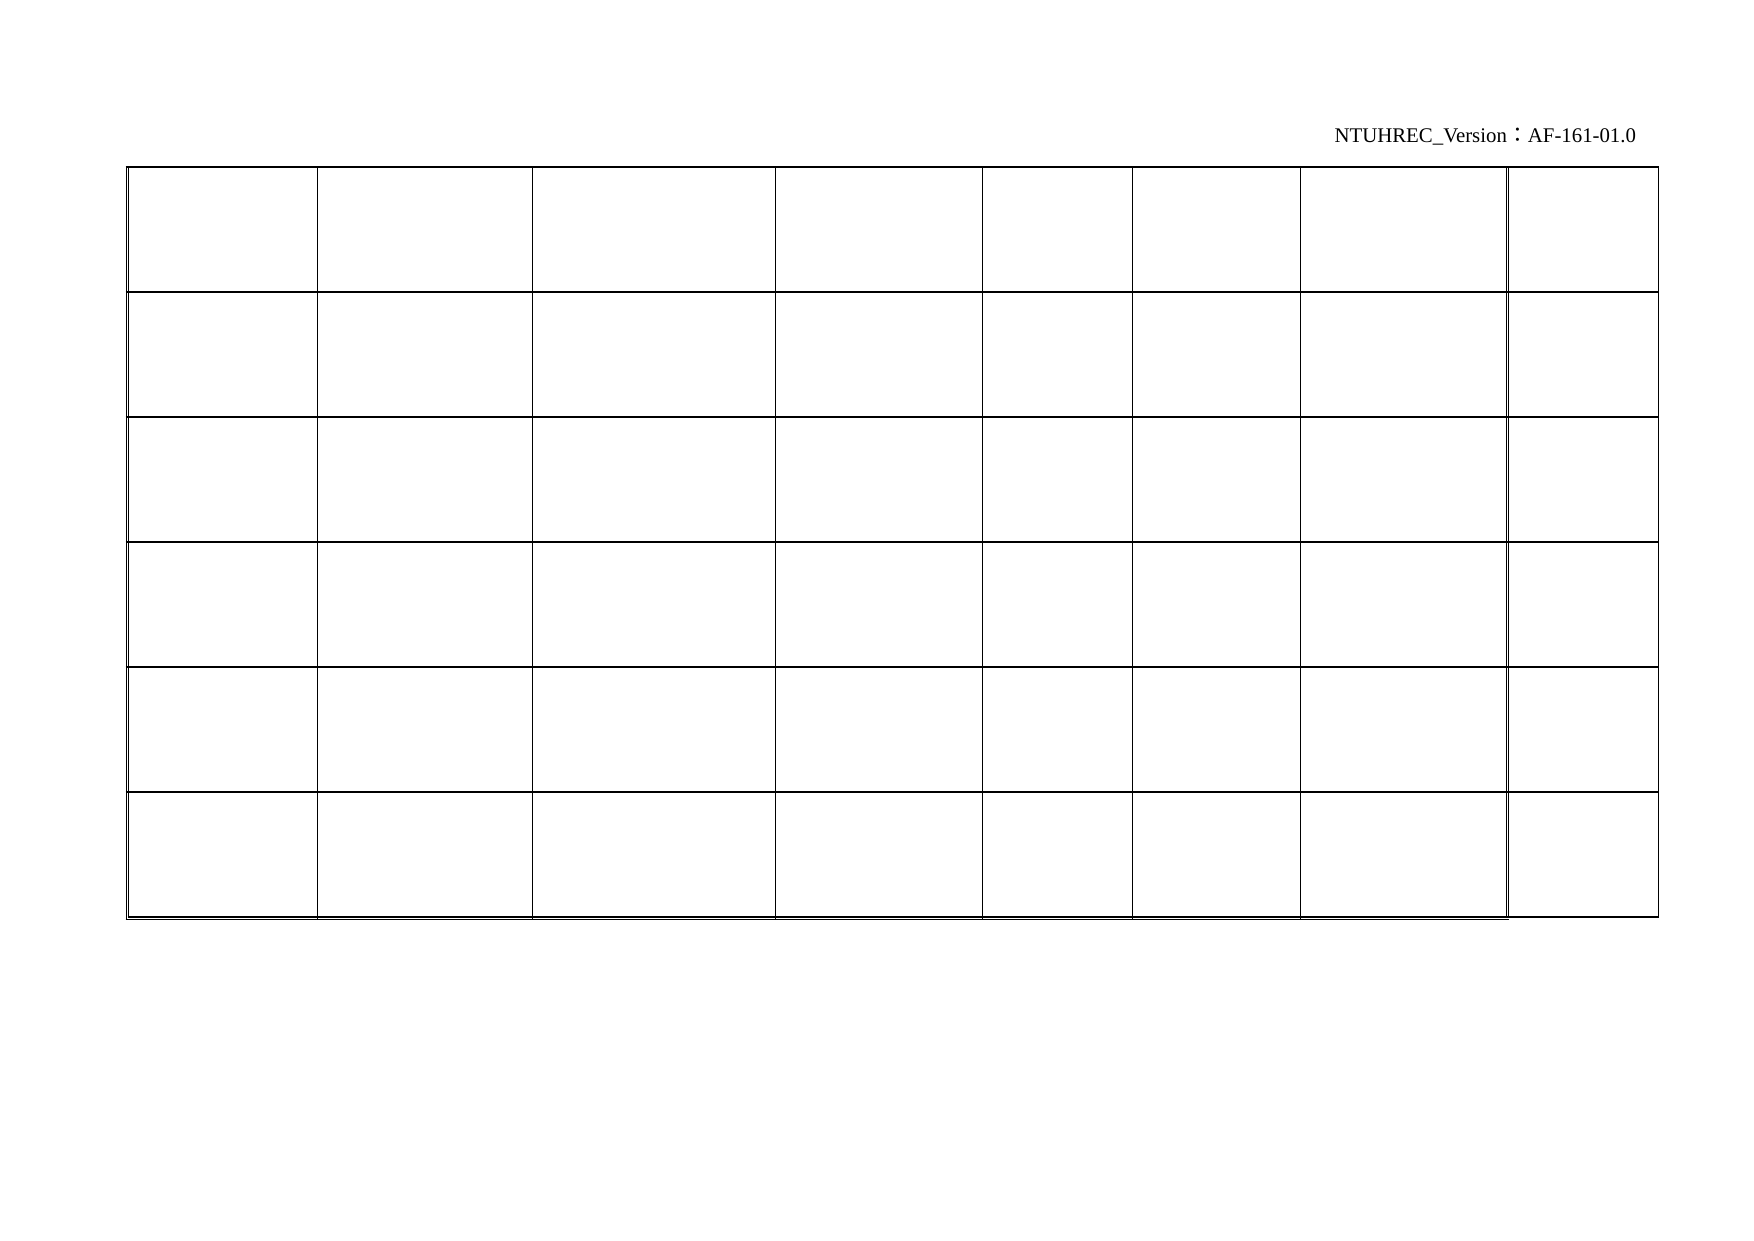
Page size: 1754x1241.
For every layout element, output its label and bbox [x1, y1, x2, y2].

table_cell [533, 793, 775, 916]
table_cell [318, 293, 532, 416]
table_cell [533, 668, 775, 791]
table_cell [1301, 668, 1506, 791]
table_cell [318, 168, 532, 291]
table_cell [318, 668, 532, 791]
table_cell [983, 543, 1132, 666]
table_cell [533, 293, 775, 416]
table_cell [1509, 543, 1658, 666]
table_cell [318, 793, 532, 916]
table_cell [1301, 168, 1506, 291]
table_cell [318, 418, 532, 541]
table_cell [318, 543, 532, 666]
table_cell [983, 418, 1132, 541]
table_cell [776, 668, 982, 791]
table_cell [1301, 293, 1506, 416]
table_cell [1133, 168, 1300, 291]
table_cell [776, 543, 982, 666]
table_cell [1301, 543, 1506, 666]
table_cell [1301, 793, 1506, 916]
table_cell [983, 293, 1132, 416]
table_cell [776, 793, 982, 916]
table_cell [533, 168, 775, 291]
table_cell [776, 293, 982, 416]
table_cell [1133, 293, 1300, 416]
table_cell [129, 293, 317, 416]
table_cell [983, 168, 1132, 291]
table_cell [1133, 418, 1300, 541]
table_cell [129, 543, 317, 666]
table_cell [1509, 793, 1658, 916]
table_cell [129, 793, 317, 916]
table_cell [533, 543, 775, 666]
table_cell [1301, 418, 1506, 541]
table_cell [1509, 168, 1658, 291]
table_cell [1133, 793, 1300, 916]
table_cell [129, 418, 317, 541]
table_cell [776, 418, 982, 541]
table_cell [1509, 418, 1658, 541]
table_cell [1509, 668, 1658, 791]
table_cell [1509, 293, 1658, 416]
table_cell [983, 793, 1132, 916]
table_cell [1133, 668, 1300, 791]
table_cell [129, 168, 317, 291]
table_cell [533, 418, 775, 541]
table_cell [983, 668, 1132, 791]
table_cell [129, 668, 317, 791]
table_cell [1133, 543, 1300, 666]
table_cell [776, 168, 982, 291]
